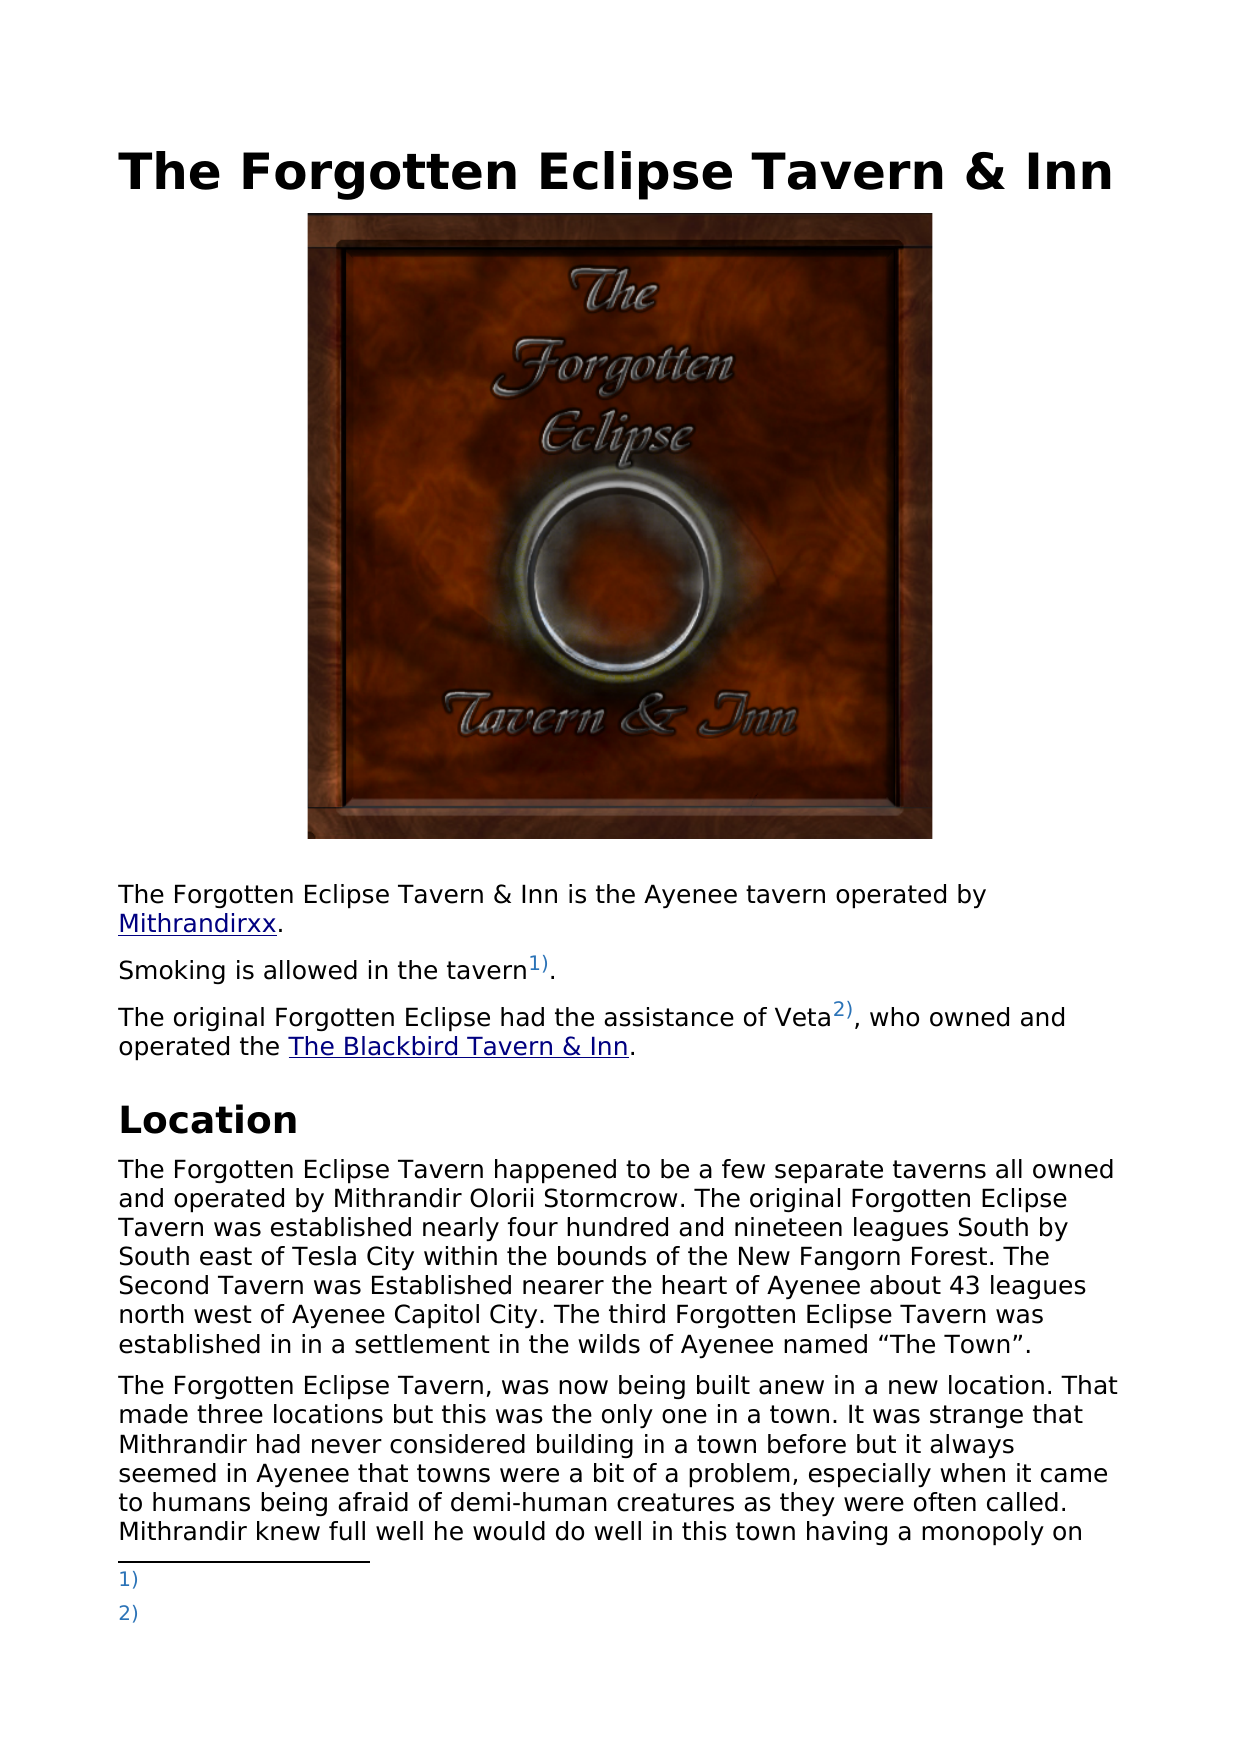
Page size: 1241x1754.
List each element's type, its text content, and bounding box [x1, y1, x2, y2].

text The original Forgotten Eclipse had the assistance of Veta, who owned and operated the The Blackbird Tavern & Inn. [118, 998, 1122, 1061]
subtitle Location [118, 1099, 1122, 1142]
text The Forgotten Eclipse Tavern happened to be a few separate taverns all owned and operated by Mithrandir Olorii Stormcrow. The original Forgotten Eclipse Tavern was established nearly four hundred and nineteen leagues South by South east of Tesla City within the bounds of the New Fangorn Forest. The Second Tavern was Established nearer the heart of Ayenee about 43 leagues north west of Ayenee Capitol City. The third Forgotten Eclipse Tavern was established in in a settlement in the wilds of Ayenee named “The Town”. [118, 1155, 1122, 1359]
text The Forgotten Eclipse Tavern, was now being built anew in a new location. That made three locations but this was the only one in a town. It was strange that Mithrandir had never considered building in a town before but it always seemed in Ayenee that towns were a bit of a problem, especially when it came to humans being afraid of demi-human creatures as they were often called. Mithrandir knew full well he would do well in this town having a monopoly on [118, 1371, 1122, 1546]
text The Forgotten Eclipse Tavern & Inn is the Ayenee tavern operated by Mithrandirxx. [118, 881, 1122, 939]
subtitle The Forgotten Eclipse Tavern & Inn [118, 143, 1122, 201]
picture [307, 213, 933, 839]
text Smoking is allowed in the tavern. [118, 951, 1122, 985]
